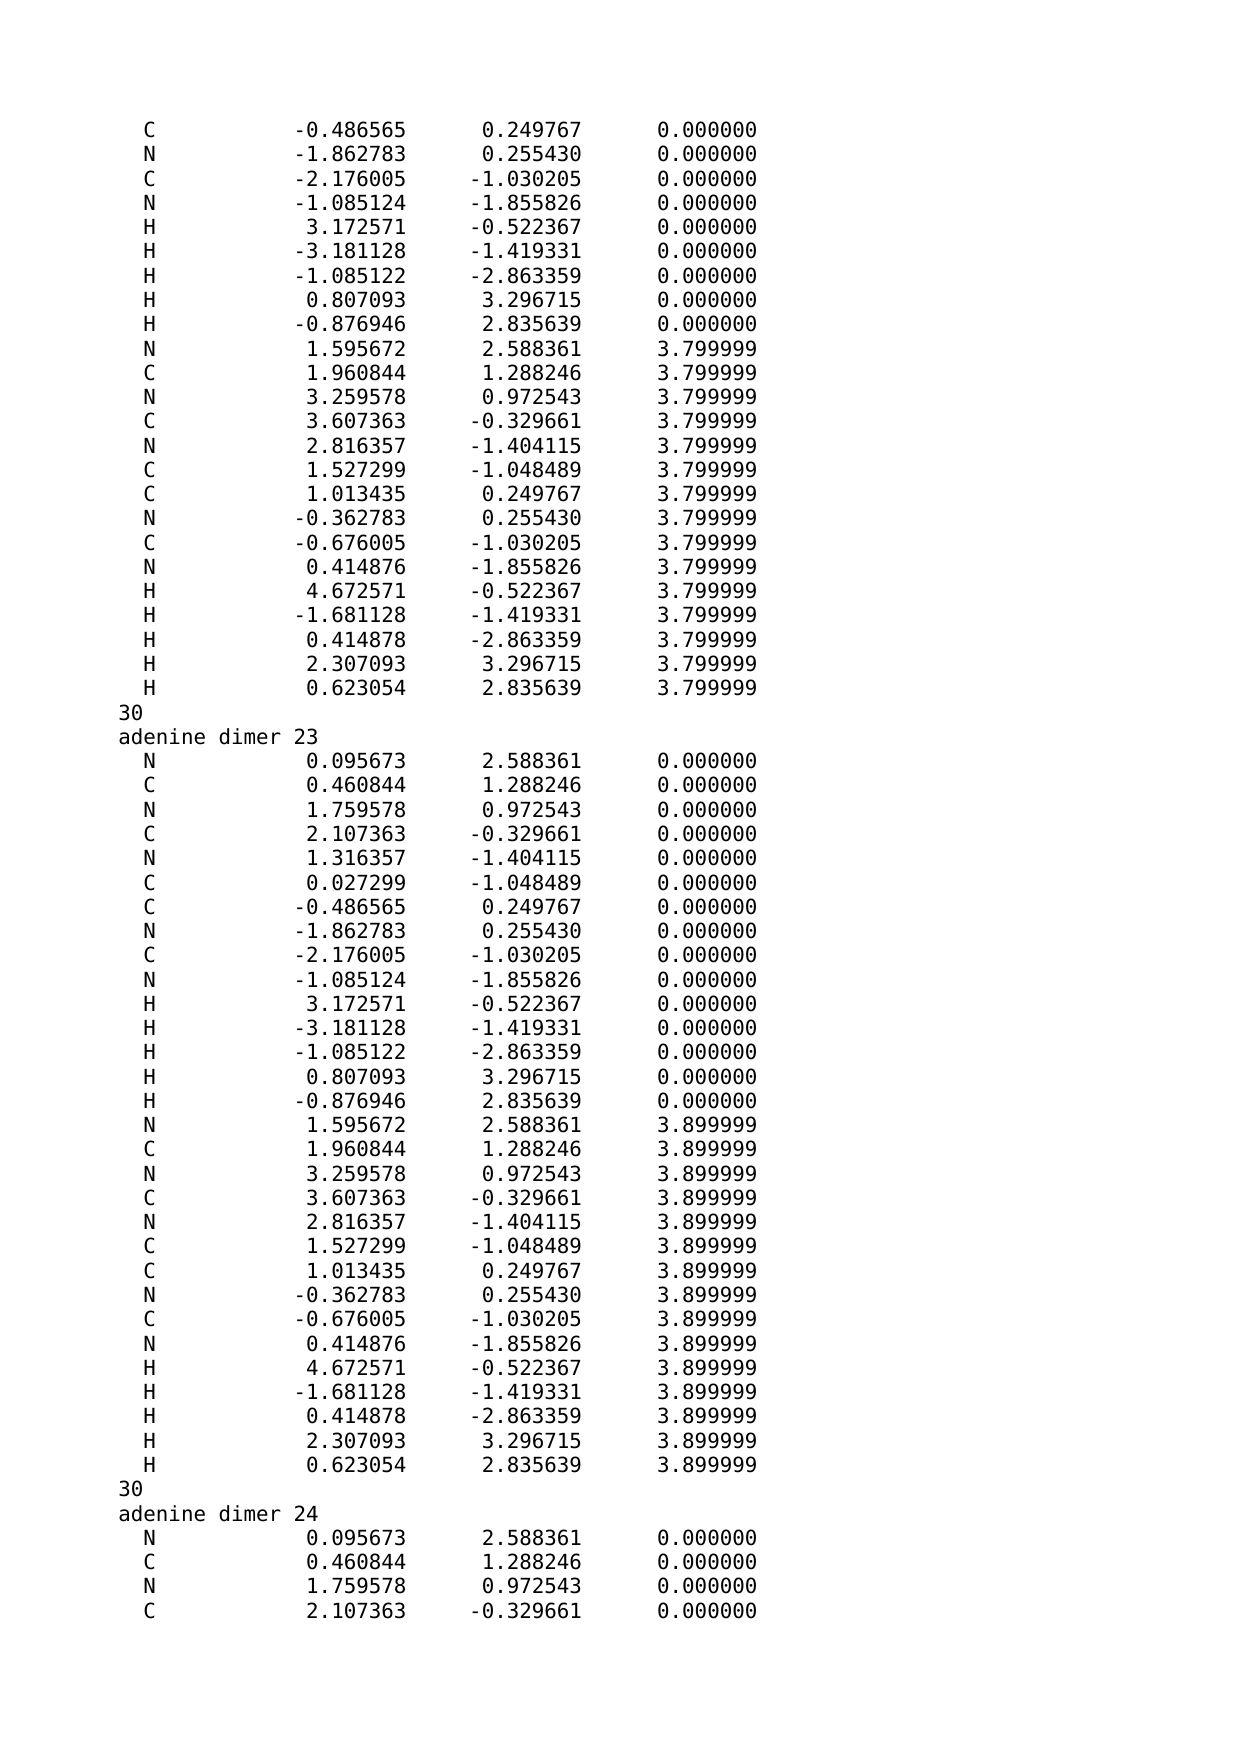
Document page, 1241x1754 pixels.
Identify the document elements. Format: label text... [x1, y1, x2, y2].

text C -0.486565 0.249767 0.000000 [118, 895, 1122, 919]
text N 1.759578 0.972543 0.000000 [118, 1574, 1122, 1599]
text H 4.672571 -0.522367 3.899999 [118, 1356, 1122, 1380]
text H -1.681128 -1.419331 3.899999 [118, 1380, 1122, 1404]
text N 0.095673 2.588361 0.000000 [118, 1526, 1122, 1550]
text N -1.862783 0.255430 0.000000 [118, 919, 1122, 943]
text H 0.623054 2.835639 3.899999 [118, 1453, 1122, 1477]
text H -1.681128 -1.419331 3.799999 [118, 603, 1122, 628]
text N 0.414876 -1.855826 3.899999 [118, 1332, 1122, 1356]
text C 0.460844 1.288246 0.000000 [118, 773, 1122, 798]
text N 2.816357 -1.404115 3.899999 [118, 1210, 1122, 1234]
text N 1.316357 -1.404115 0.000000 [118, 846, 1122, 871]
text H 2.307093 3.296715 3.799999 [118, 652, 1122, 676]
text H 0.414878 -2.863359 3.899999 [118, 1404, 1122, 1429]
text adenine dimer 23 [118, 725, 1122, 749]
text adenine dimer 24 [118, 1502, 1122, 1526]
text H 2.307093 3.296715 3.899999 [118, 1429, 1122, 1453]
text N -1.862783 0.255430 0.000000 [118, 142, 1122, 167]
text C 3.607363 -0.329661 3.899999 [118, 1186, 1122, 1210]
text N 3.259578 0.972543 3.899999 [118, 1162, 1122, 1186]
text C -2.176005 -1.030205 0.000000 [118, 167, 1122, 191]
text C 1.013435 0.249767 3.899999 [118, 1259, 1122, 1283]
text H 0.623054 2.835639 3.799999 [118, 676, 1122, 701]
text H 4.672571 -0.522367 3.799999 [118, 579, 1122, 603]
text 30 [118, 701, 1122, 725]
text H 0.414878 -2.863359 3.799999 [118, 628, 1122, 652]
text N 1.759578 0.972543 0.000000 [118, 798, 1122, 822]
text N -1.085124 -1.855826 0.000000 [118, 191, 1122, 215]
text C -2.176005 -1.030205 0.000000 [118, 943, 1122, 968]
text N 1.595672 2.588361 3.899999 [118, 1113, 1122, 1137]
text H -3.181128 -1.419331 0.000000 [118, 1016, 1122, 1040]
text C 3.607363 -0.329661 3.799999 [118, 409, 1122, 434]
text C 0.027299 -1.048489 0.000000 [118, 871, 1122, 895]
text H -0.876946 2.835639 0.000000 [118, 312, 1122, 337]
text N 0.095673 2.588361 0.000000 [118, 749, 1122, 773]
text N 2.816357 -1.404115 3.799999 [118, 434, 1122, 458]
text 30 [118, 1477, 1122, 1502]
text H 0.807093 3.296715 0.000000 [118, 288, 1122, 312]
text H -3.181128 -1.419331 0.000000 [118, 239, 1122, 264]
text N -0.362783 0.255430 3.899999 [118, 1283, 1122, 1307]
text H -1.085122 -2.863359 0.000000 [118, 264, 1122, 288]
text C 1.013435 0.249767 3.799999 [118, 482, 1122, 506]
text C 2.107363 -0.329661 0.000000 [118, 822, 1122, 846]
text C -0.676005 -1.030205 3.899999 [118, 1307, 1122, 1332]
text C 1.960844 1.288246 3.899999 [118, 1137, 1122, 1162]
text H -0.876946 2.835639 0.000000 [118, 1089, 1122, 1113]
text C -0.676005 -1.030205 3.799999 [118, 531, 1122, 555]
text N 0.414876 -1.855826 3.799999 [118, 555, 1122, 579]
text H 3.172571 -0.522367 0.000000 [118, 215, 1122, 239]
text N 1.595672 2.588361 3.799999 [118, 337, 1122, 361]
text N -0.362783 0.255430 3.799999 [118, 506, 1122, 531]
text H -1.085122 -2.863359 0.000000 [118, 1040, 1122, 1065]
text C 1.960844 1.288246 3.799999 [118, 361, 1122, 385]
text C 1.527299 -1.048489 3.899999 [118, 1234, 1122, 1259]
text N -1.085124 -1.855826 0.000000 [118, 968, 1122, 992]
text N 3.259578 0.972543 3.799999 [118, 385, 1122, 409]
text C -0.486565 0.249767 0.000000 [118, 118, 1122, 142]
text C 1.527299 -1.048489 3.799999 [118, 458, 1122, 482]
text H 3.172571 -0.522367 0.000000 [118, 992, 1122, 1016]
text C 2.107363 -0.329661 0.000000 [118, 1599, 1122, 1623]
text C 0.460844 1.288246 0.000000 [118, 1550, 1122, 1574]
text H 0.807093 3.296715 0.000000 [118, 1065, 1122, 1089]
